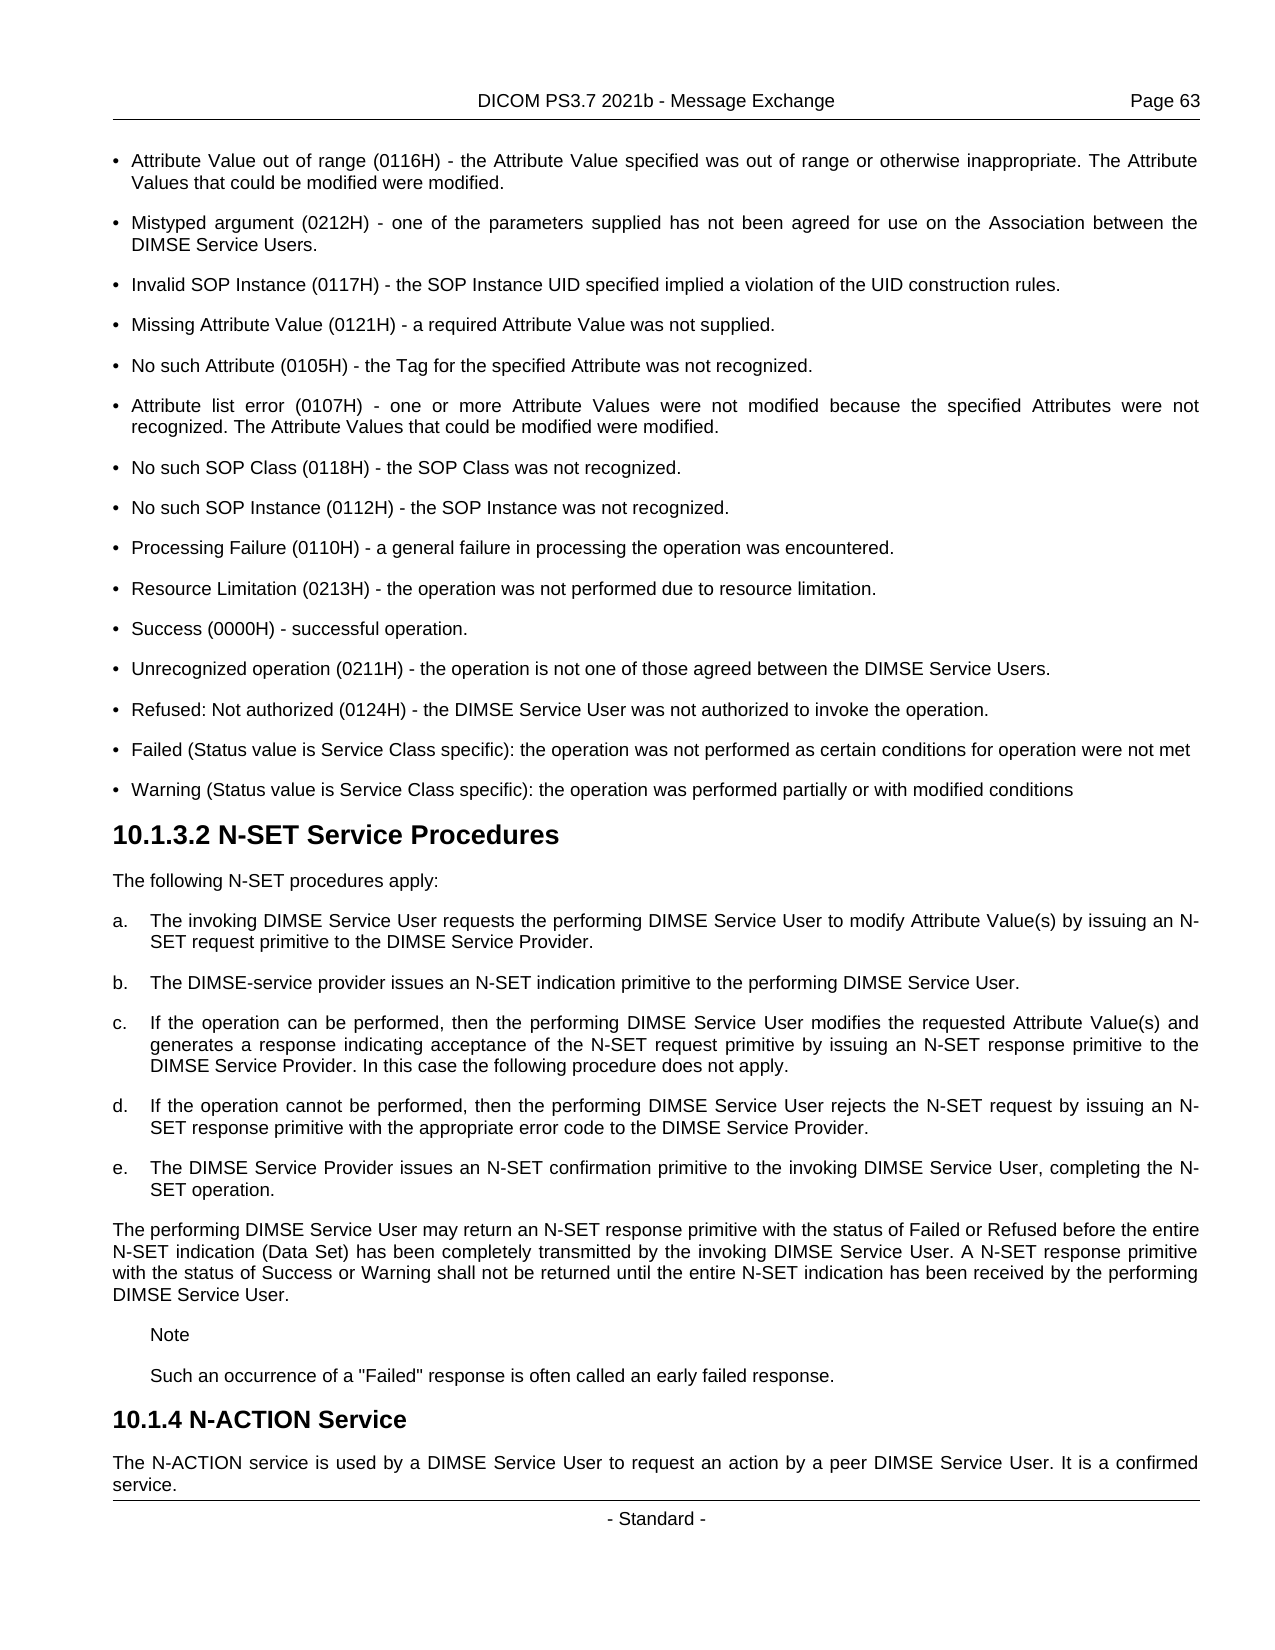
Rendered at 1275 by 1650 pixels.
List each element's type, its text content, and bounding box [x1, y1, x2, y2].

text c. If the operation can be performed, then the performing DIMSE Service User modifies the requested Attribute Value(s) and generates a response indicating acceptance of the N-SET request primitive by issuing an N-SET response primitive to the DIMSE Service Provider. In this case the following procedure does not apply. [112, 1012, 1200, 1077]
text • Mistyped argument (0212H) - one of the parameters supplied has not been agreed for use on the Association between the DIMSE Service Users. [112, 212, 1200, 255]
text • No such SOP Class (0118H) - the SOP Class was not recognized. [112, 457, 1200, 478]
text • Missing Attribute Value (0121H) - a required Attribute Value was not supplied. [112, 314, 1200, 336]
text Such an occurrence of a "Failed" response is often called an early failed response. [150, 1364, 1162, 1386]
text • Invalid SOP Instance (0117H) - the SOP Instance UID specified implied a violation of the UID construction rules. [112, 274, 1200, 295]
text • Warning (Status value is Service Class specific): the operation was performed partially or with modified conditions [112, 779, 1200, 801]
text The N-ACTION service is used by a DIMSE Service User to request an action by a peer DIMSE Service User. It is a confirmed service. [112, 1452, 1200, 1495]
text a. The invoking DIMSE Service User requests the performing DIMSE Service User to modify Attribute Value(s) by issuing an N-SET request primitive to the DIMSE Service Provider. [112, 910, 1200, 953]
text • No such SOP Instance (0112H) - the SOP Instance was not recognized. [112, 497, 1200, 518]
text The following N-SET procedures apply: [112, 869, 1200, 891]
text d. If the operation cannot be performed, then the performing DIMSE Service User rejects the N-SET request by issuing an N-SET response primitive with the appropriate error code to the DIMSE Service Provider. [112, 1095, 1200, 1138]
text • Resource Limitation (0213H) - the operation was not performed due to resource limitation. [112, 577, 1200, 599]
text • Refused: Not authorized (0124H) - the DIMSE Service User was not authorized to invoke the operation. [112, 698, 1200, 720]
text • Processing Failure (0110H) - a general failure in processing the operation was encountered. [112, 537, 1200, 559]
text 10.1.4 N-ACTION Service [112, 1405, 1200, 1433]
text • Attribute Value out of range (0116H) - the Attribute Value specified was out of range or otherwise inappropriate. The Attribute Values that could be modified were modified. [112, 150, 1200, 193]
text 10.1.3.2 N-SET Service Procedures [112, 819, 1200, 851]
text • Failed (Status value is Service Class specific): the operation was not performed as certain conditions for operation were not met [112, 739, 1200, 760]
text Note [150, 1324, 1162, 1346]
text • Unrecognized operation (0211H) - the operation is not one of those agreed between the DIMSE Service Users. [112, 658, 1200, 680]
text b. The DIMSE-service provider issues an N-SET indication primitive to the performing DIMSE Service User. [112, 972, 1200, 993]
text • Success (0000H) - successful operation. [112, 618, 1200, 639]
text The performing DIMSE Service User may return an N-SET response primitive with the status of Failed or Refused before the entire N-SET indication (Data Set) has been completely transmitted by the invoking DIMSE Service User. A N-SET response primitive with the status of Success or Warning shall not be returned until the entire N-SET indication has been received by the performing DIMSE Service User. [112, 1219, 1200, 1305]
text • Attribute list error (0107H) - one or more Attribute Values were not modified because the specified Attributes were not recognized. The Attribute Values that could be modified were modified. [112, 395, 1200, 438]
text • No such Attribute (0105H) - the Tag for the specified Attribute was not recognized. [112, 354, 1200, 376]
text e. The DIMSE Service Provider issues an N-SET confirmation primitive to the invoking DIMSE Service User, completing the N-SET operation. [112, 1157, 1200, 1200]
